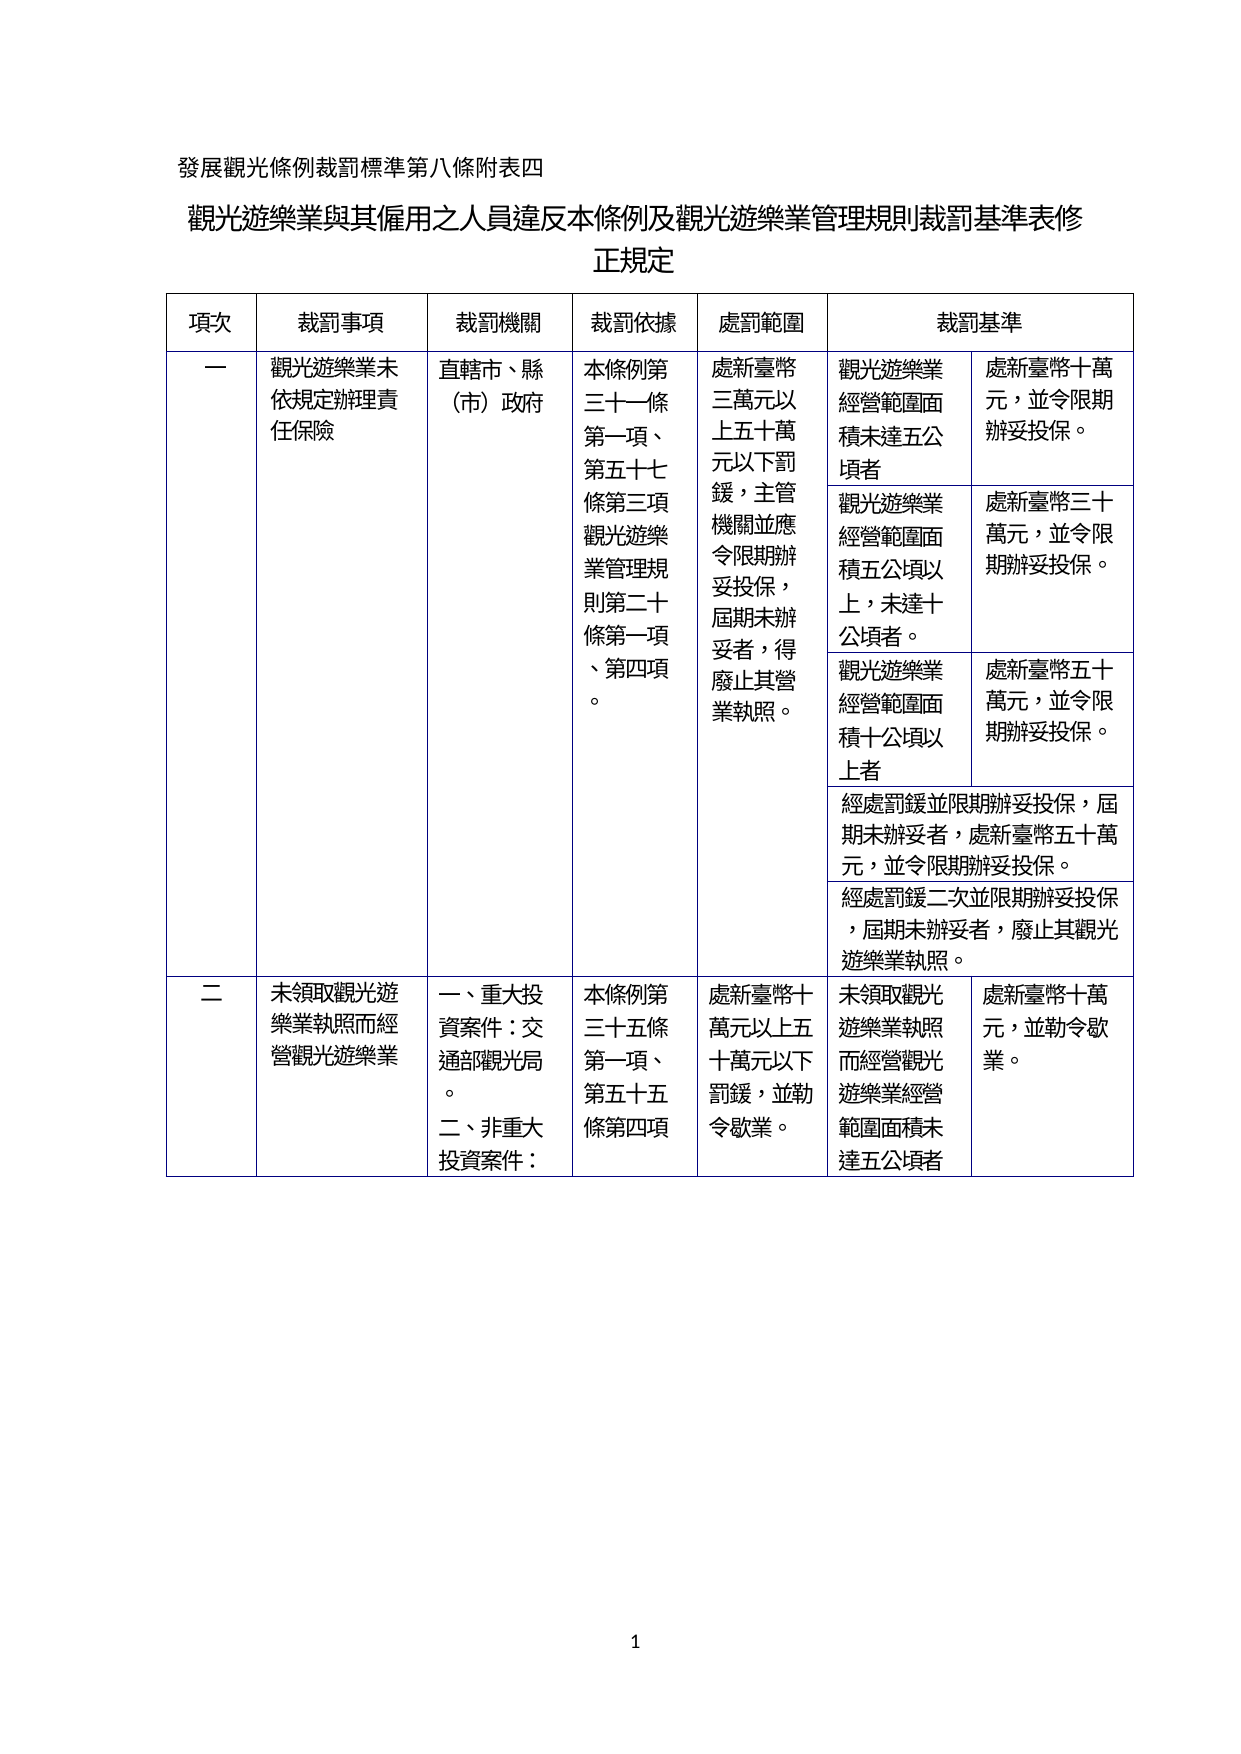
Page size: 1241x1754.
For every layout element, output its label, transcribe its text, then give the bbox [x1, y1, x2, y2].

table_cell 處新臺幣三萬元以上五十萬元以下罰鍰，主管機關並應令限期辦妥投保，屆期未辦妥者，得廢止其營業執照。 [698, 352, 827, 976]
table_cell 本條例第三十一條第一項、第五十七條第三項觀光遊樂業管理規則第二十條第一項、第四項。 [573, 352, 697, 976]
table_header 處罰範圍 [698, 294, 827, 351]
table_header 裁罰機關 [428, 294, 572, 351]
table_cell 處新臺幣三十萬元，並令限期辦妥投保。 [972, 486, 1133, 652]
table_cell 二 [167, 977, 256, 1176]
table_cell 觀光遊樂業未依規定辦理責任保險 [257, 352, 427, 976]
table_cell 處新臺幣十萬元，並令限期辦妥投保。 [972, 352, 1133, 485]
table_cell 經處罰鍰二次並限期辦妥投保，屆期未辦妥者，廢止其觀光遊樂業執照。 [828, 882, 1133, 976]
table_header 裁罰基準 [828, 294, 1133, 351]
table_header 裁罰依據 [573, 294, 697, 351]
table_cell 經處罰鍰並限期辦妥投保，屆期未辦妥者，處新臺幣五十萬元，並令限期辦妥投保。 [828, 787, 1133, 881]
table_cell 未領取觀光遊樂業執照而經營觀光遊樂業經營範圍面積未達五公頃者 [828, 977, 971, 1176]
table_cell 未領取觀光遊樂業執照而經營觀光遊樂業 [257, 977, 427, 1176]
text 觀光遊樂業與其僱用之人員違反本條例及觀光遊樂業管理規則裁罰基準表修正規定 [177, 196, 1092, 280]
table_cell 本條例第三十五條第一項、第五十五條第四項 [573, 977, 697, 1176]
table_header 項次 [167, 294, 256, 351]
table_cell 處新臺幣十萬元以上五十萬元以下罰鍰，並勒令歇業。 [698, 977, 827, 1176]
table_cell 觀光遊樂業經營範圍面積未達五公頃者 [828, 352, 971, 485]
table_cell 直轄市、縣（市）政府 [428, 352, 572, 976]
text 發展觀光條例裁罰標準第八條附表四 [177, 150, 1092, 183]
table_cell 處新臺幣五十萬元，並令限期辦妥投保。 [972, 653, 1133, 786]
table_cell 觀光遊樂業經營範圍面積五公頃以上，未達十公頃者。 [828, 486, 971, 652]
table_cell 一、重大投資案件：交通部觀光局。 二、非重大投資案件： [428, 977, 572, 1176]
table_header 裁罰事項 [257, 294, 427, 351]
table_cell 一 [167, 352, 256, 976]
table_cell 處新臺幣十萬元，並勒令歇業。 [972, 977, 1133, 1176]
table_cell 觀光遊樂業經營範圍面積十公頃以上者 [828, 653, 971, 786]
